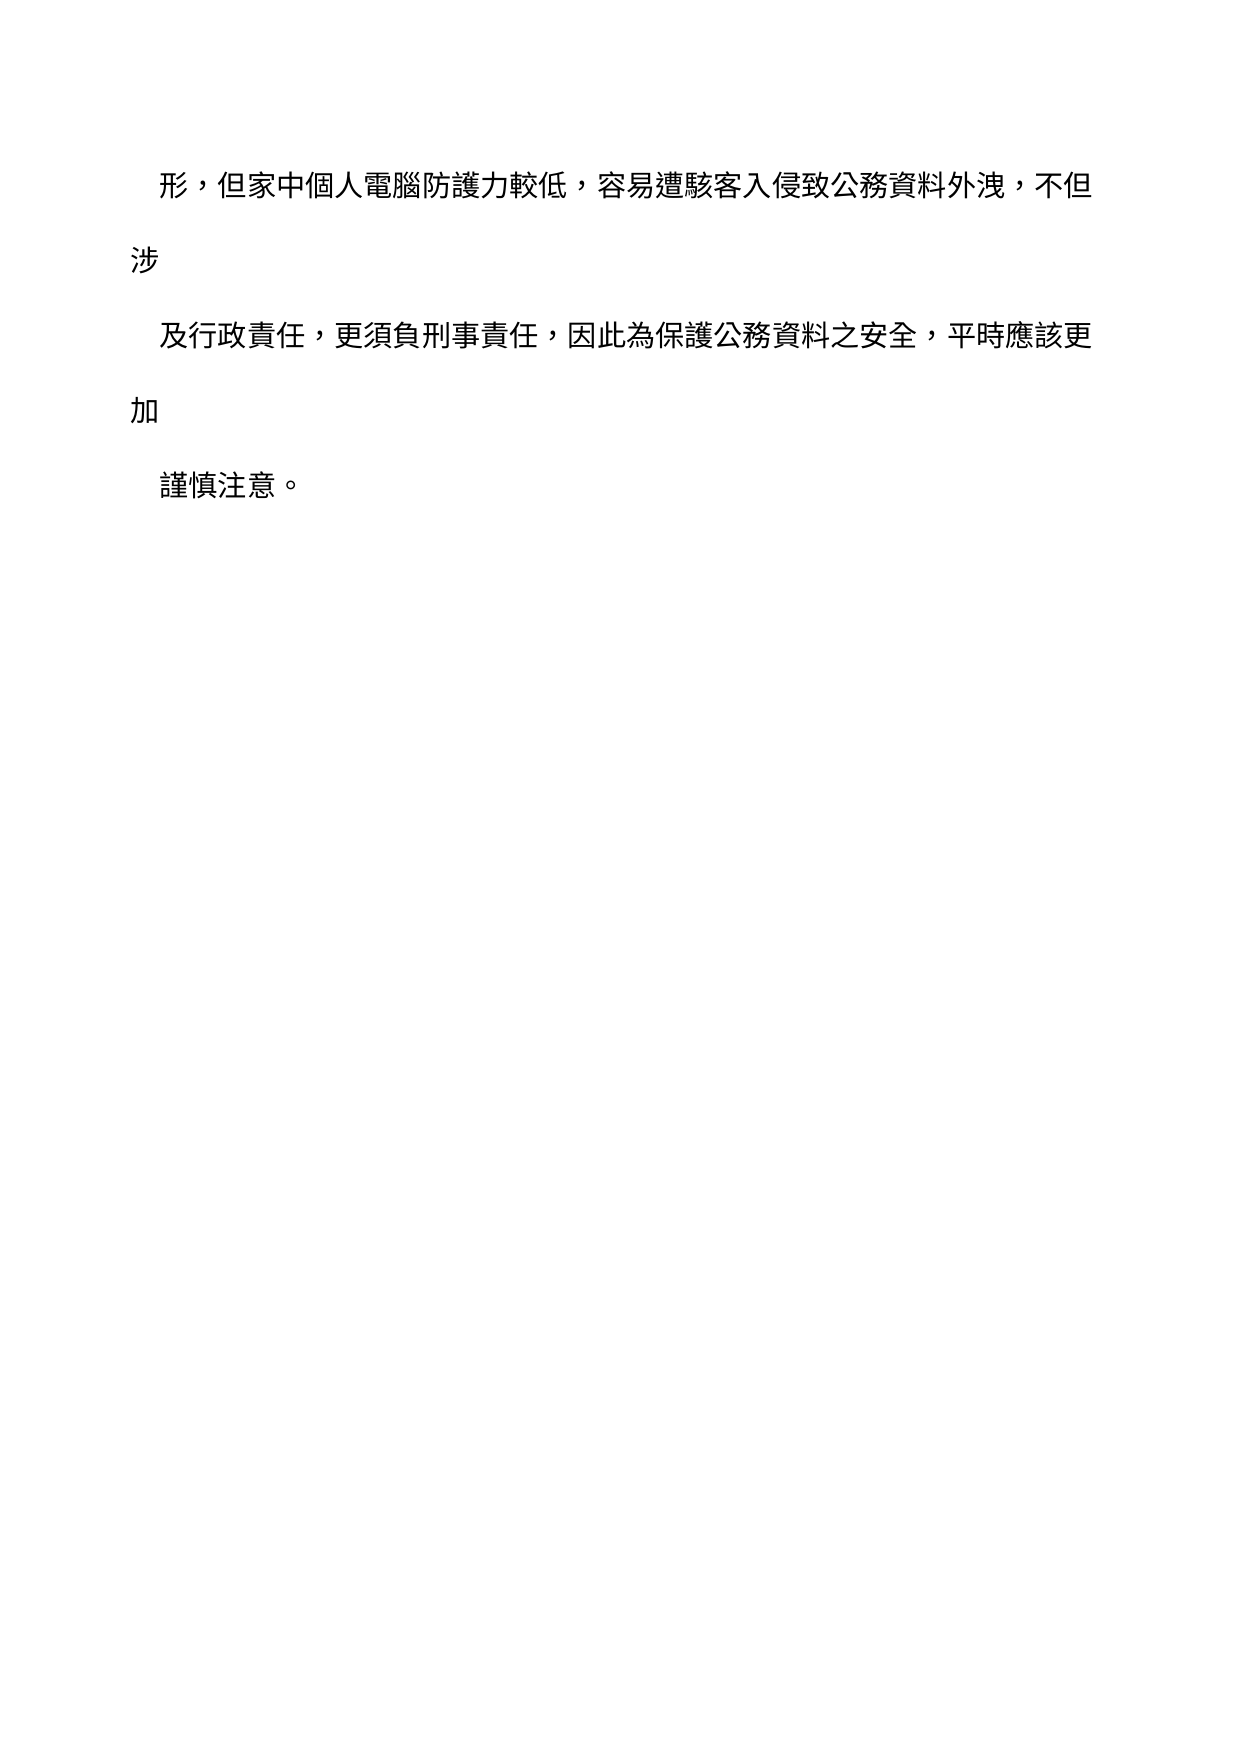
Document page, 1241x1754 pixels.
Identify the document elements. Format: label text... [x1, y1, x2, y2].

text 及行政責任，更須負刑事責任，因此為保護公務資料之安全，平時應該更加 [130, 296, 1110, 446]
text 謹慎注意。 [130, 446, 1110, 521]
text 形，但家中個人電腦防護力較低，容易遭駭客入侵致公務資料外洩，不但涉 [130, 146, 1110, 296]
